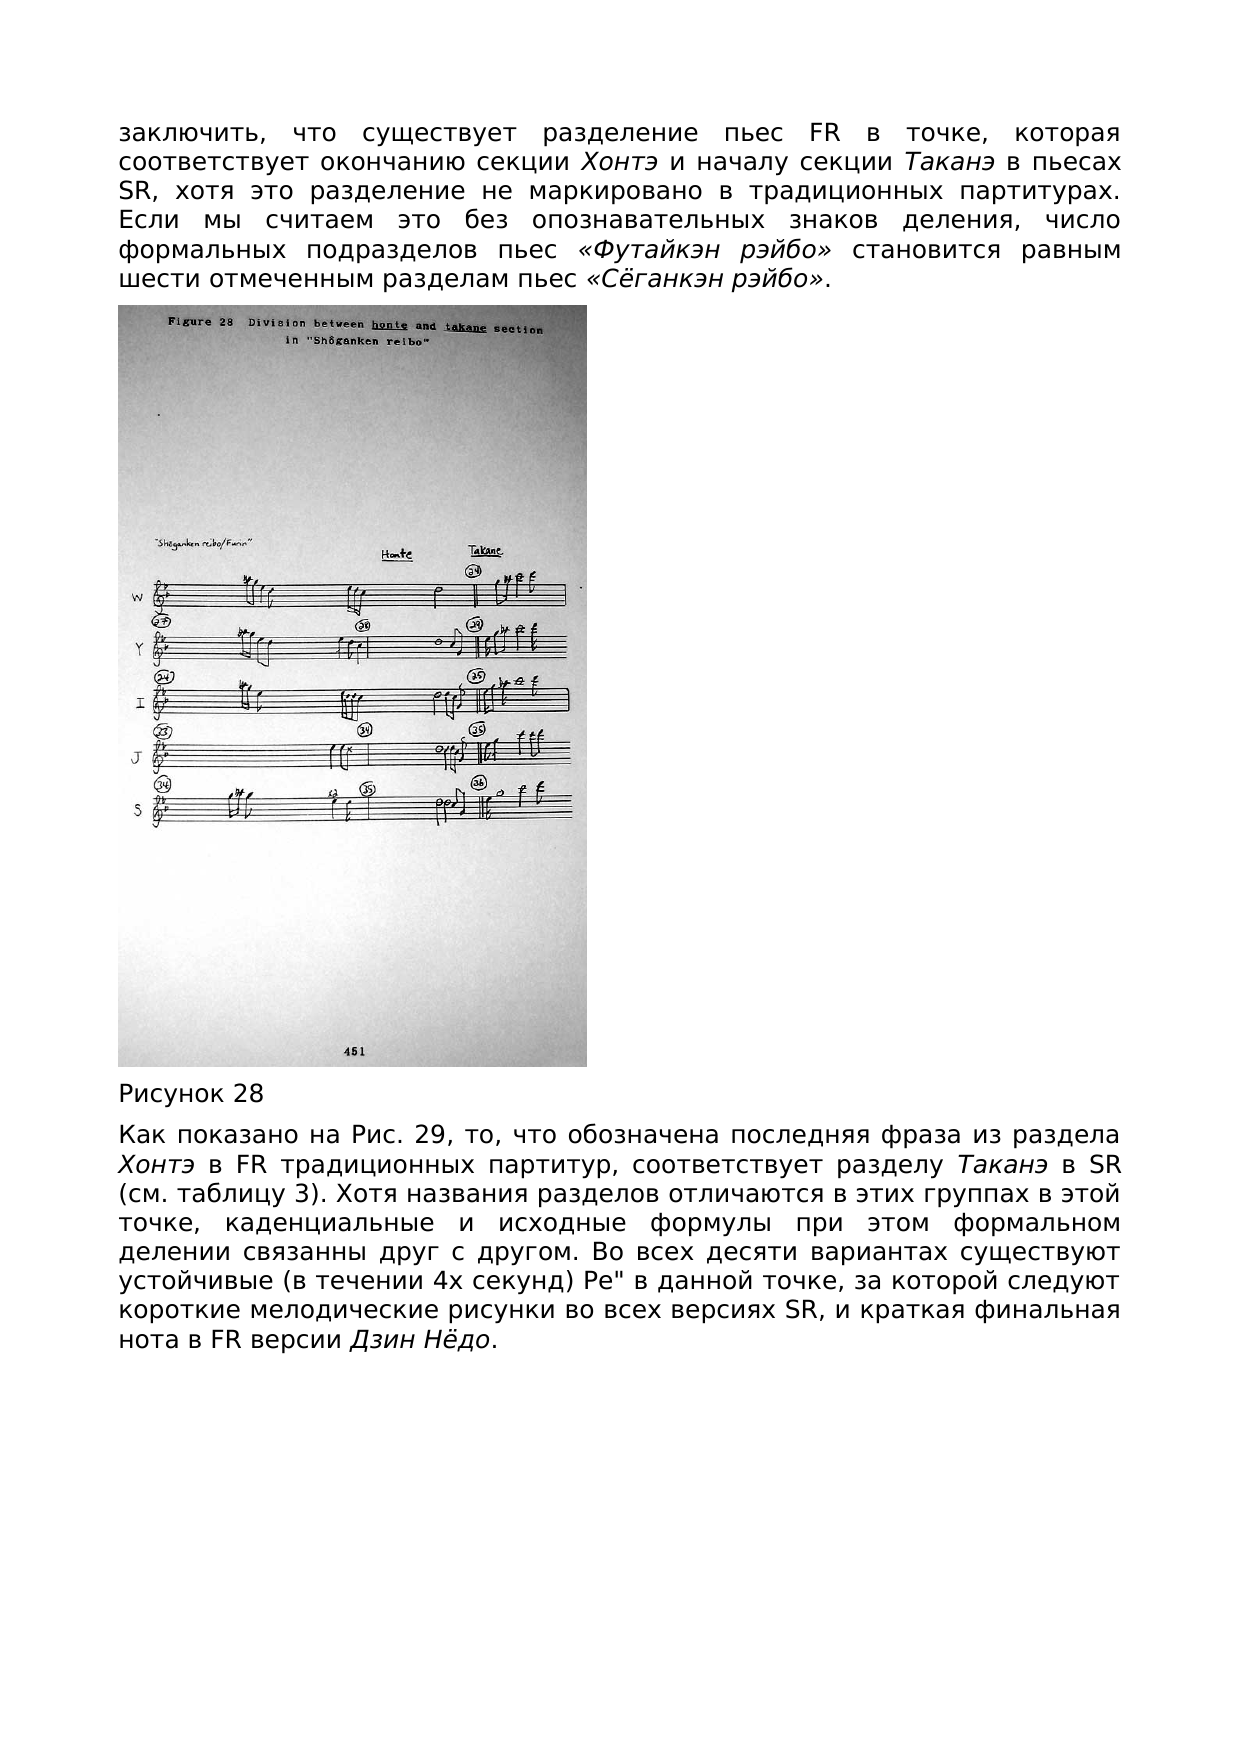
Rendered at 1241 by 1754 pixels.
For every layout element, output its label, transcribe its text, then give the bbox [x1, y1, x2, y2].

picture [118, 305, 587, 1067]
text заключить, что существует разделение пьес FR в точке, которая соответствует окончанию секции Хонтэ и началу секции Таканэ в пьесах SR, хотя это разделение не маркировано в традиционных партитурах. Если мы считаем это без опознавательных знаков деления, число формальных подразделов пьес «Футайкэн рэйбо» становится равным шести отмеченным разделам пьес «Сёганкэн рэйбо». [118, 118, 1122, 293]
text Рисунок 28 [118, 1079, 1122, 1108]
text Как показано на Рис. 29, то, что обозначена последняя фраза из раздела Хонтэ в FR традиционных партитур, соответствует разделу Таканэ в SR (см. таблицу 3). Хотя названия разделов отличаются в этих группах в этой точке, каденциальные и исходные формулы при этом формальном делении связанны друг с другом. Во всех десяти вариантах существуют устойчивые (в течении 4х секунд) Ре" в данной точке, за которой следуют короткие мелодические рисунки во всех версиях SR, и краткая финальная нота в FR версии Дзин Нёдо. [118, 1121, 1122, 1354]
